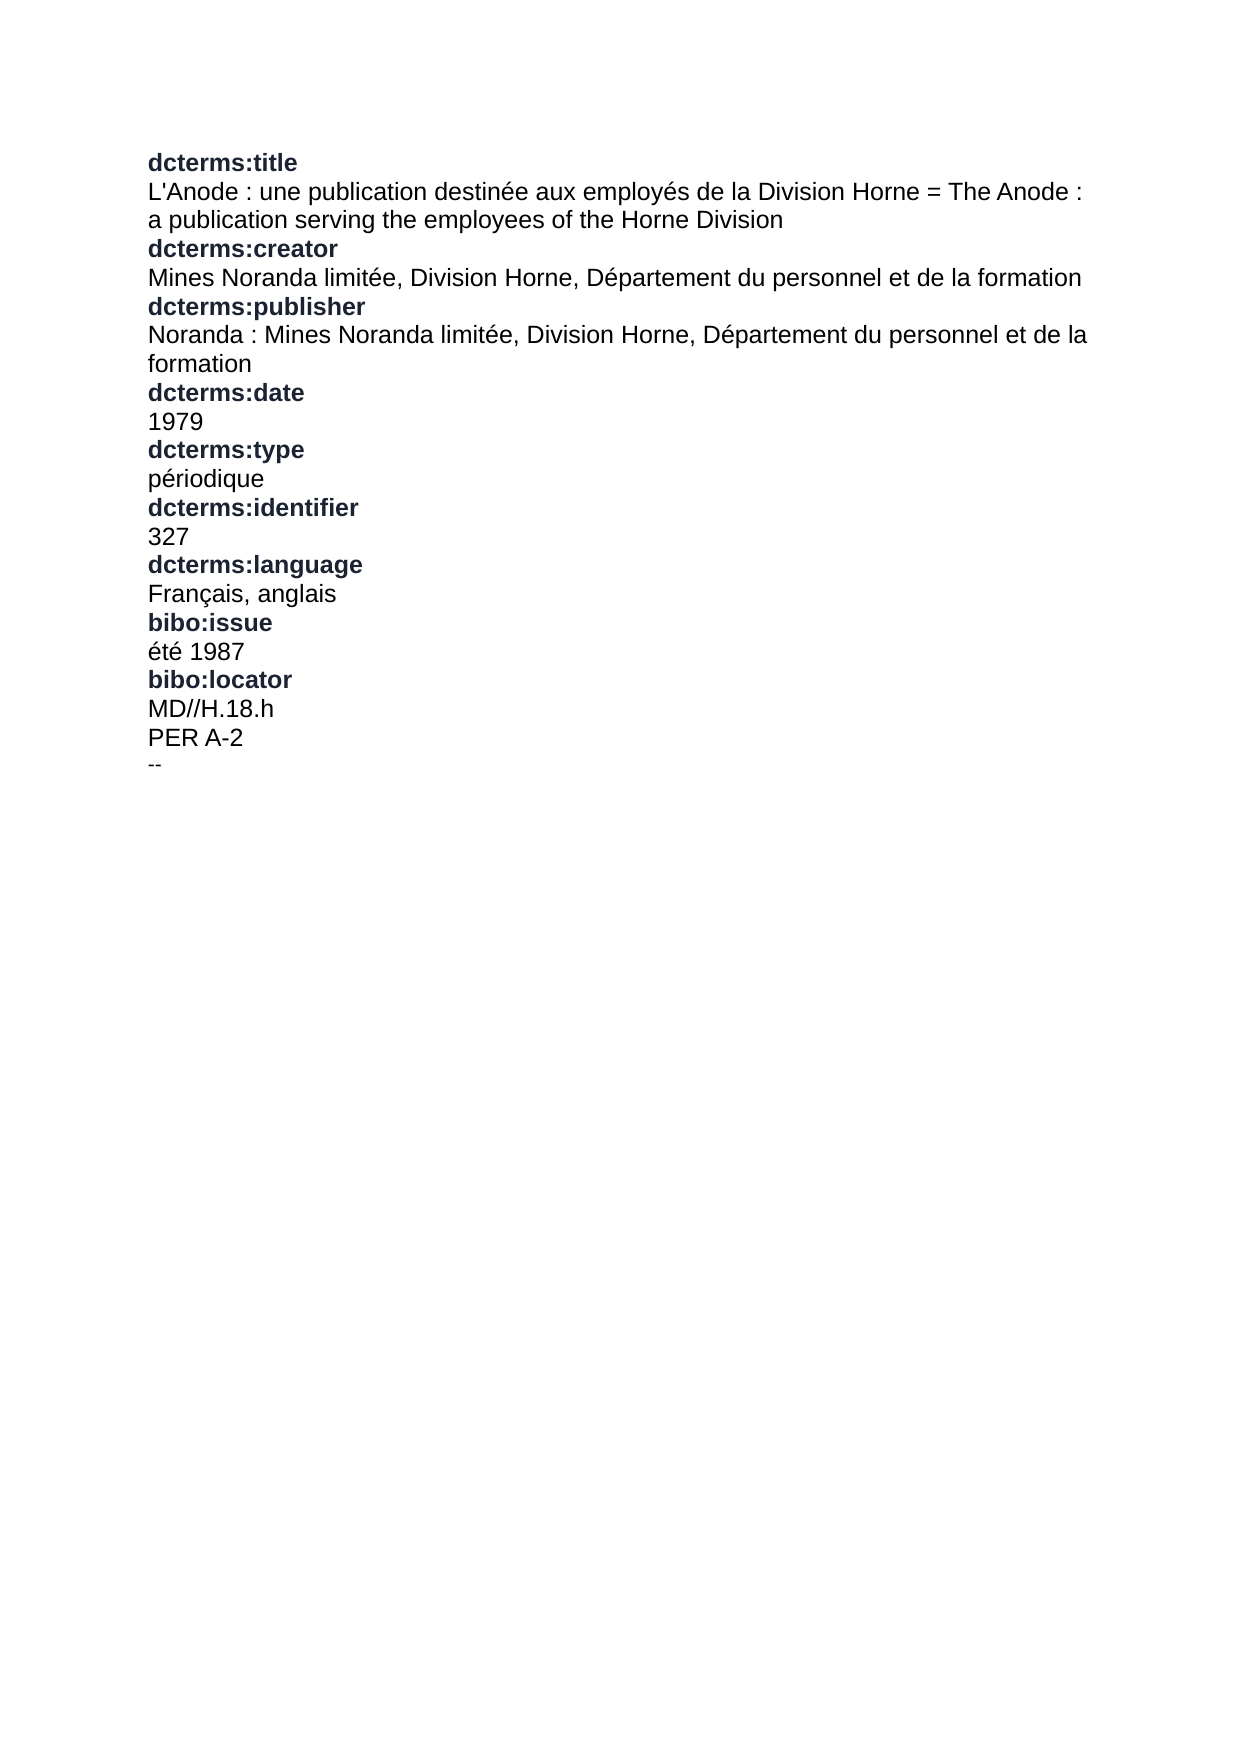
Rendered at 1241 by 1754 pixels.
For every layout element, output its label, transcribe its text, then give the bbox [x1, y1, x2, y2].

text MD//H.18.h [148, 694, 1092, 723]
text dcterms:language [148, 550, 1092, 579]
text Noranda : Mines Noranda limitée, Division Horne, Département du personnel et de la formation [148, 320, 1092, 378]
text Mines Noranda limitée, Division Horne, Département du personnel et de la formation [148, 263, 1092, 291]
text Français, anglais [148, 579, 1092, 608]
text 327 [148, 521, 1092, 550]
text bibo:issue [148, 608, 1092, 636]
text dcterms:publisher [148, 291, 1092, 320]
text L'Anode : une publication destinée aux employés de la Division Horne = The Anode : a publication serving the employees of the Horne Division [148, 176, 1092, 234]
text dcterms:creator [148, 234, 1092, 263]
text -- [148, 751, 1092, 775]
text périodique [148, 464, 1092, 493]
text bibo:locator [148, 665, 1092, 694]
text dcterms:title [148, 148, 1092, 176]
text dcterms:date [148, 378, 1092, 406]
text dcterms:identifier [148, 493, 1092, 521]
text PER A-2 [148, 723, 1092, 751]
text 1979 [148, 406, 1092, 435]
text dcterms:type [148, 435, 1092, 464]
text été 1987 [148, 636, 1092, 665]
